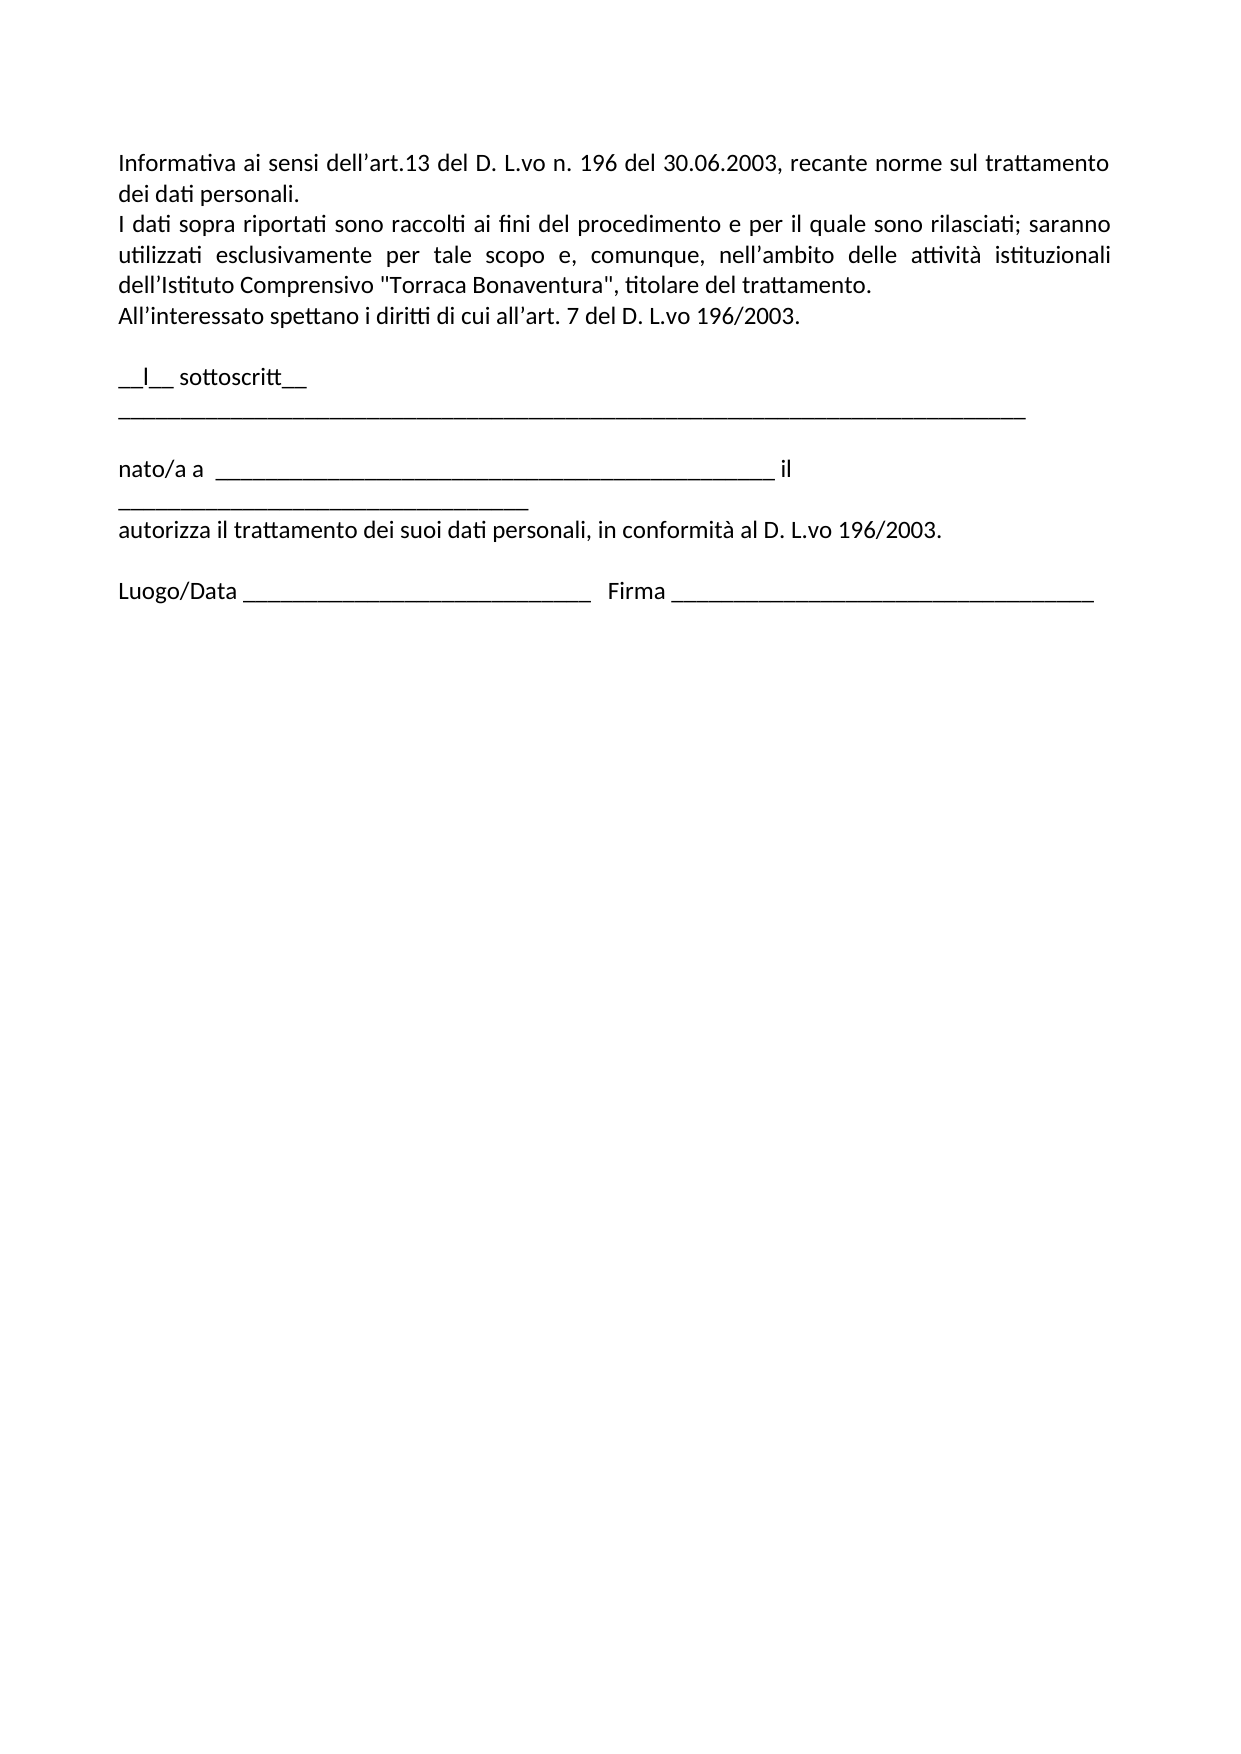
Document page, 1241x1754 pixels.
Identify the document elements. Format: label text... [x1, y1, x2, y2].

text Luogo/Data ____________________________ Firma __________________________________ [118, 575, 1112, 605]
text __l__ sottoscritt__ _________________________________________________________________________ [118, 361, 1112, 422]
text All’interessato spettano i diritti di cui all’art. 7 del D. L.vo 196/2003. [118, 300, 1112, 331]
text I dati sopra riportati sono raccolti ai fini del procedimento e per il quale sono rilasciati; saranno utilizzati esclusivamente per tale scopo e, comunque, nell’ambito delle attività istituzionali dell’Istituto Comprensivo "Torraca Bonaventura", titolare del trattamento. [118, 209, 1112, 300]
text Informativa ai sensi dell’art.13 del D. L.vo n. 196 del 30.06.2003, recante norme sul trattamento dei dati personali. [118, 148, 1112, 209]
text nato/a a _____________________________________________ il _________________________________ [118, 453, 1112, 514]
text autorizza il trattamento dei suoi dati personali, in conformità al D. L.vo 196/2003. [118, 514, 1112, 544]
